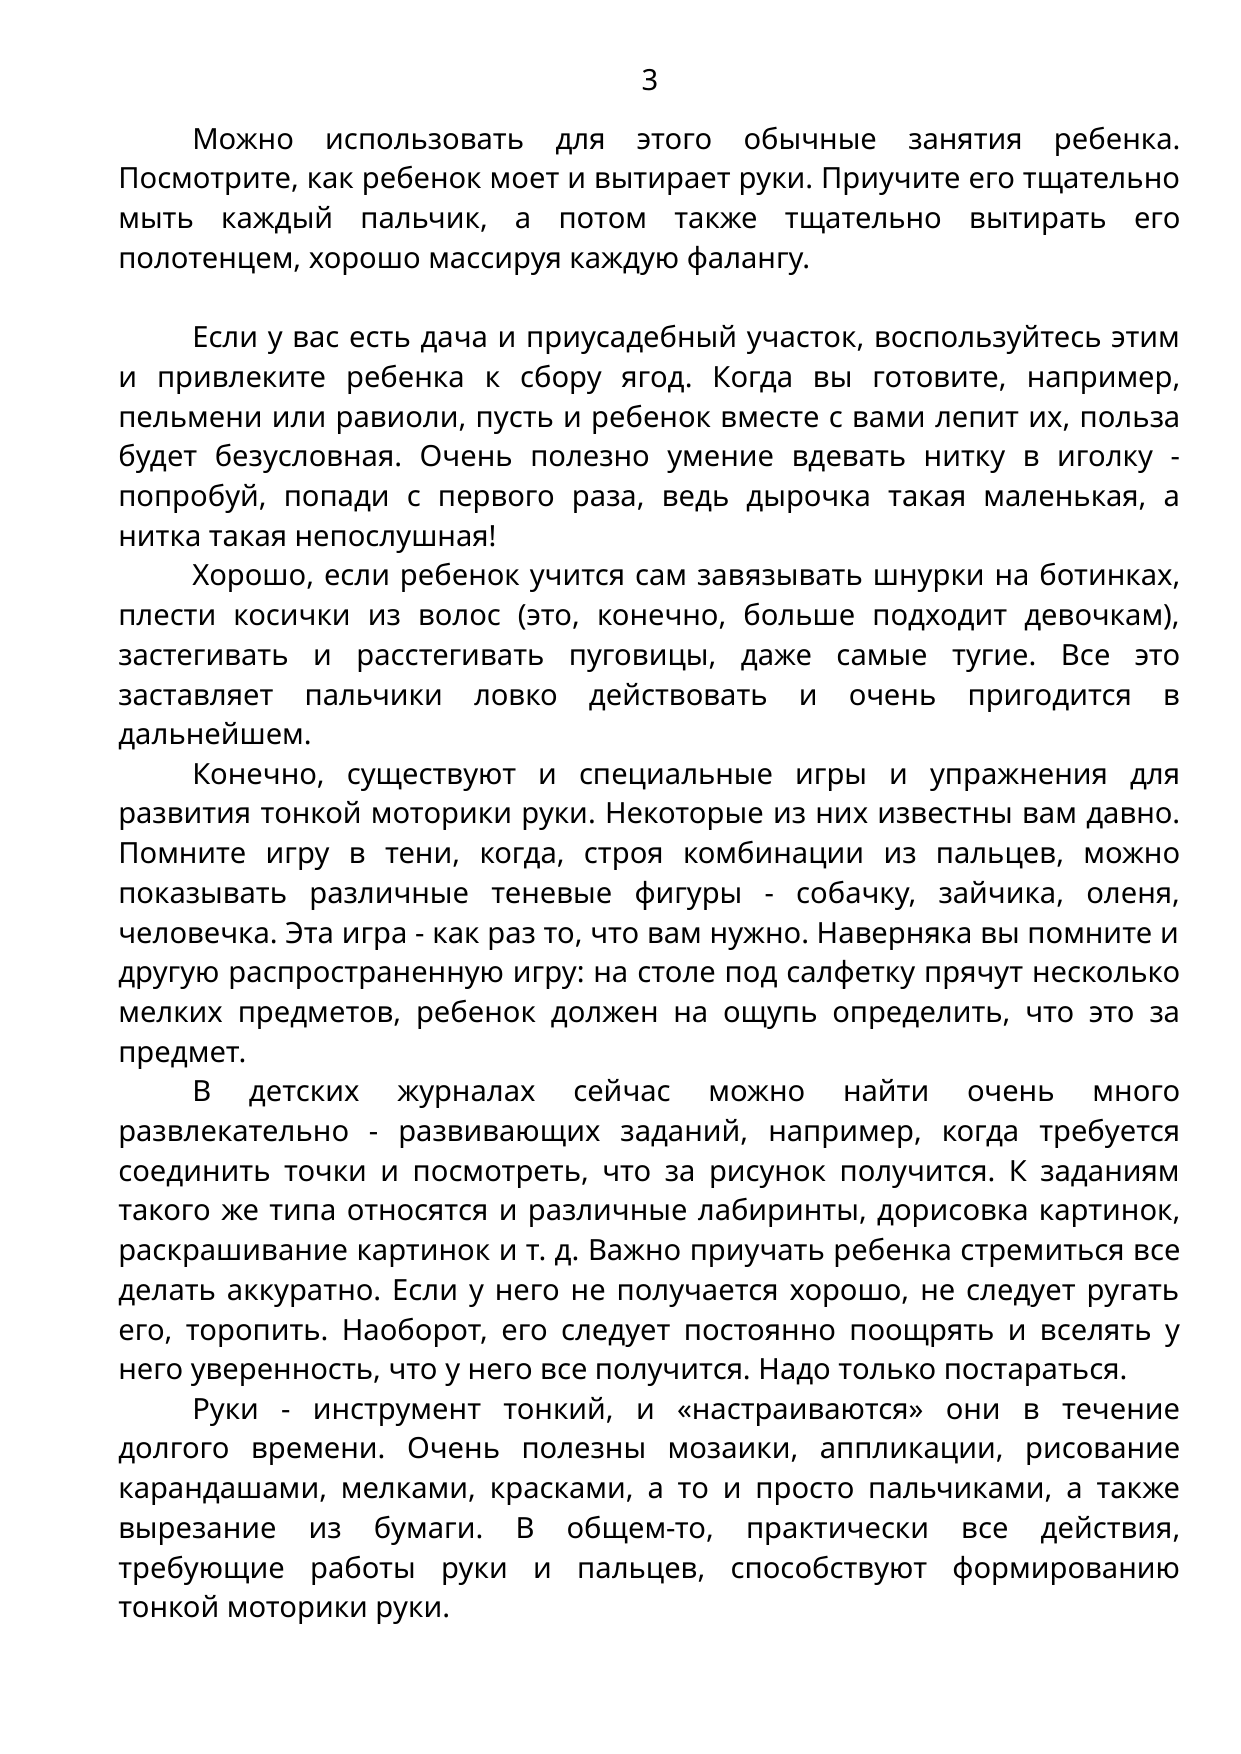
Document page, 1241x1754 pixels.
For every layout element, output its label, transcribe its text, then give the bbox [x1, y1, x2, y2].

text Конечно, существуют и специальные игры и упражнения для развития тонкой моторики руки. Некоторые из них известны вам давно. Помните игру в тени, когда, строя комбинации из пальцев, можно показывать различные теневые фигуры - собачку, зайчика, оленя, человечка. Эта игра - как раз то, что вам нужно. Наверняка вы помните и другую распространенную игру: на столе под салфетку прячут несколько мелких предметов, ребенок должен на ощупь определить, что это за предмет. [118, 753, 1181, 1071]
text В детских журналах сейчас можно найти очень много развлекательно - развивающих заданий, например, когда требуется соединить точки и посмотреть, что за рисунок получится. К заданиям такого же типа относятся и различные лабиринты, дорисовка картинок, раскрашивание картинок и т. д. Важно приучать ребенка стремиться все делать аккуратно. Если у него не получается хорошо, не следует ругать его, торопить. Наоборот, его следует постоянно поощрять и вселять у него уверенность, что у него все получится. Надо только постараться. [118, 1071, 1181, 1388]
text Руки - инструмент тонкий, и «настраиваются» они в течение долгого времени. Очень полезны мозаики, аппликации, рисование карандашами, мелками, красками, а то и просто пальчиками, а также вырезание из бумаги. В общем-то, практически все действия, требующие работы руки и пальцев, способствуют формированию тонкой моторики руки. [118, 1388, 1181, 1626]
text Если у вас есть дача и приусадебный участок, воспользуйтесь этим и привлеките ребенка к сбору ягод. Когда вы готовите, например, пельмени или равиоли, пусть и ребенок вместе с вами лепит их, польза будет безусловная. Очень полезно умение вдевать нитку в иголку - попробуй, попади с первого раза, ведь дырочка такая маленькая, а нитка такая непослушная! [118, 317, 1181, 555]
text Можно использовать для этого обычные занятия ребенка. Посмотрите, как ребенок моет и вытирает руки. Приучите его тщательно мыть каждый пальчик, а потом также тщательно вытирать его полотенцем, хорошо массируя каждую фалангу. [118, 118, 1181, 277]
text Хорошо, если ребенок учится сам завязывать шнурки на ботинках, плести косички из волос (это, конечно, больше подходит девочкам), застегивать и расстегивать пуговицы, даже самые тугие. Все это заставляет пальчики ловко действовать и очень пригодится в дальнейшем. [118, 555, 1181, 753]
